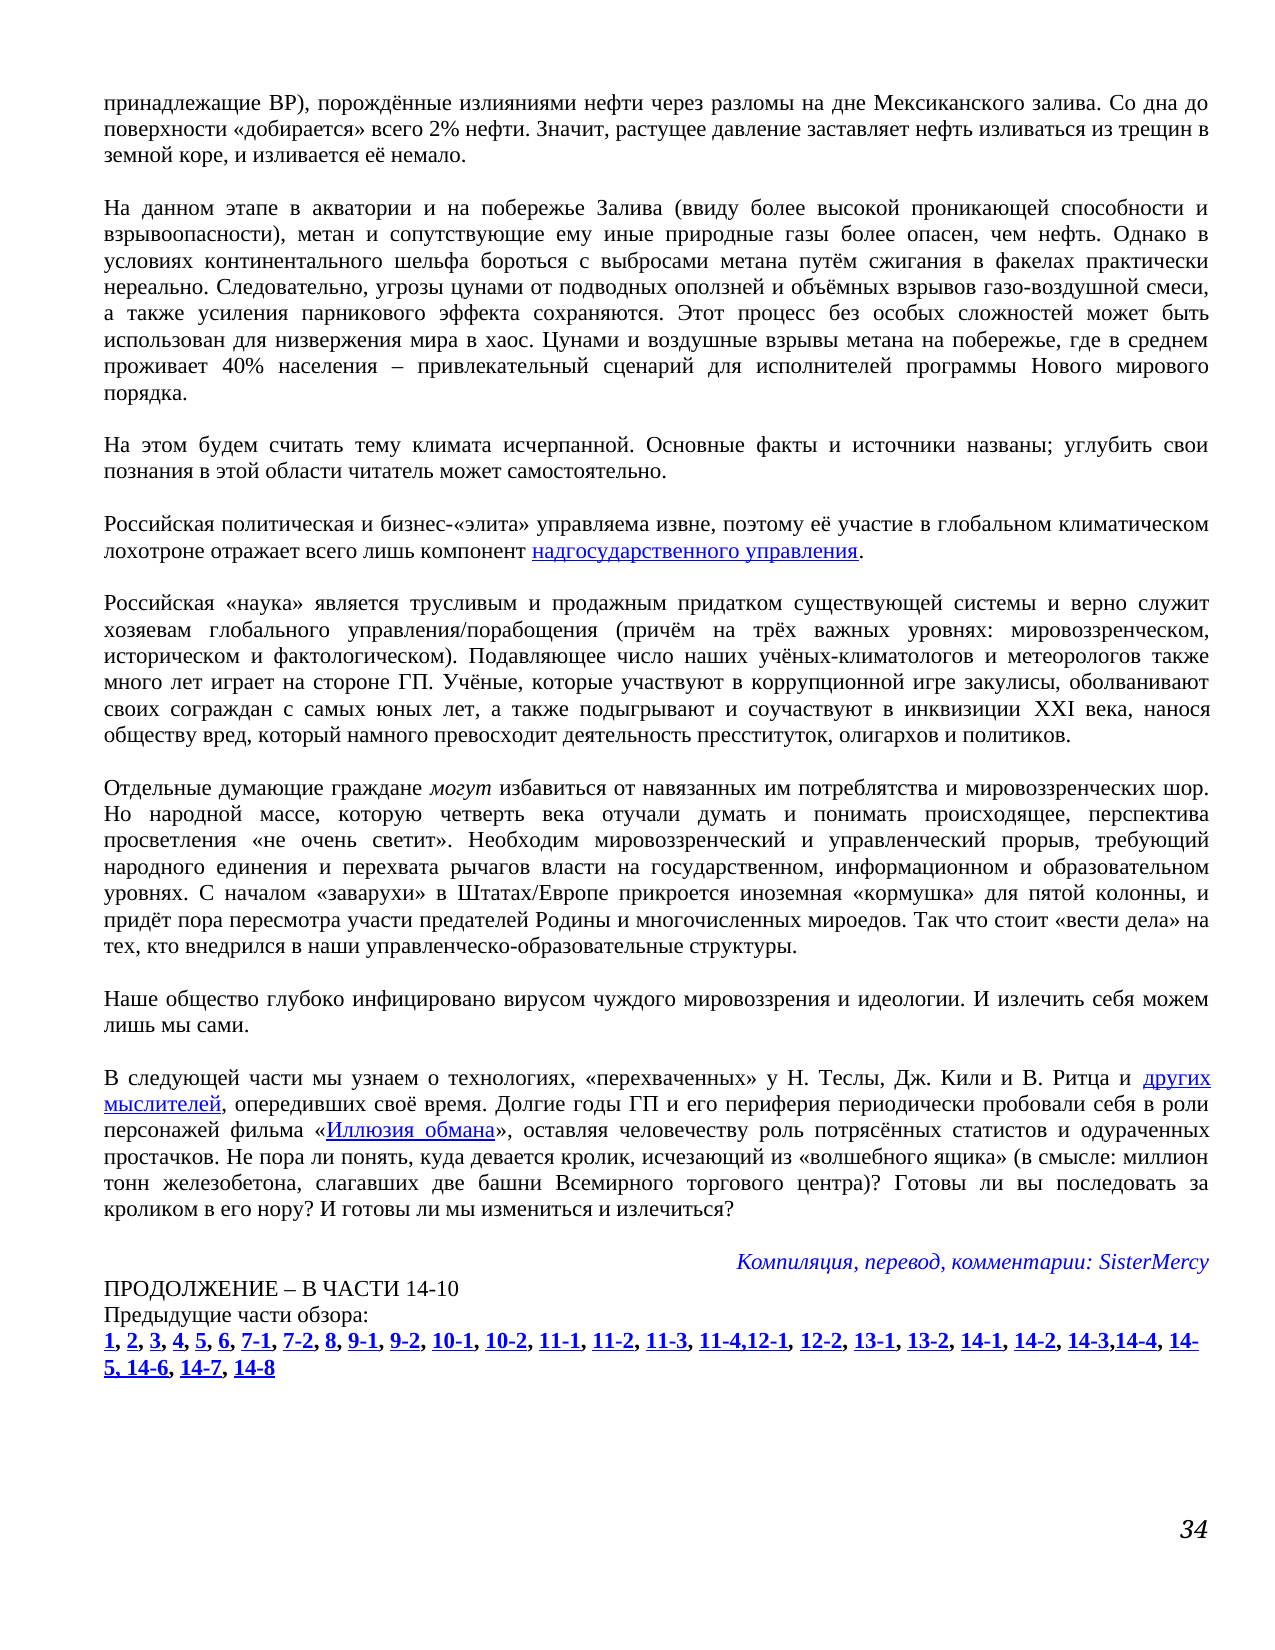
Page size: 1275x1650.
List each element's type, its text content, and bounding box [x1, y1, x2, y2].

text Предыдущие части обзора: [103, 1301, 1211, 1327]
text Наше общество глубоко инфицировано вирусом чуждого мировоззрения и идеологии. И излечить себя можем лишь мы сами. [103, 985, 1211, 1037]
text Отдельные думающие граждане могут избавиться от навязанных им потреблятства и мировоззренческих шор. Но народной массе, которую четверть века отучали думать и понимать происходящее, перспектива просветления «не очень светит». Необходим мировоззренческий и управленческий прорыв, требующий народного единения и перехвата рычагов власти на государственном, информационном и образовательном уровнях. С началом «заварухи» в Штатах/Европе прикроется иноземная «кормушка» для пятой колонны, и придёт пора пересмотра участи предателей Родины и многочисленных мироедов. Так что стоит «вести дела» на тех, кто внедрился в наши управленческо-образовательные структуры. [103, 774, 1211, 958]
text принадлежащие ВР), порождённые излияниями нефти через разломы на дне Мексиканского залива. Со дна до поверхности «добирается» всего 2% нефти. Значит, растущее давление заставляет нефть изливаться из трещин в земной коре, и изливается её немало. [103, 89, 1211, 168]
text Российская политическая и бизнес-«элита» управляема извне, поэтому её участие в глобальном климатическом лохотроне отражает всего лишь компонент надгосударственного управления. [103, 510, 1211, 563]
subtitle Компиляция, перевод, комментарии: SisterMercy [103, 1248, 1211, 1274]
text Российская «наука» является трусливым и продажным придатком существующей системы и верно служит хозяевам глобального управления/порабощения (причём на трёх важных уровнях: мировоззренческом, историческом и фактологическом). Подавляющее число наших учёных-климатологов и метеорологов также много лет играет на стороне ГП. Учёные, которые участвуют в коррупционной игре закулисы, оболванивают своих сограждан с самых юных лет, а также подыгрывают и соучаствуют в инквизиции XXI века, нанося обществу вред, который намного превосходит деятельность пресституток, олигархов и политиков. [103, 589, 1211, 747]
text В следующей части мы узнаем о технологиях, «перехваченных» у Н. Теслы, Дж. Кили и В. Ритца и других мыслителей, опередивших своё время. Долгие годы ГП и его периферия периодически пробовали себя в роли персонажей фильма «Иллюзия обмана», оставляя человечеству роль потрясённых статистов и одураченных простачков. Не пора ли понять, куда девается кролик, исчезающий из «волшебного ящика» (в смысле: миллион тонн железобетона, слагавших две башни Всемирного торгового центра)? Готовы ли вы последовать за кроликом в его нору? И готовы ли мы измениться и излечиться? [103, 1064, 1211, 1222]
text На этом будем считать тему климата исчерпанной. Основные факты и источники названы; углубить свои познания в этой области читатель может самостоятельно. [103, 431, 1211, 484]
text На данном этапе в акватории и на побережье Залива (ввиду более высокой проникающей способности и взрывоопасности), метан и сопутствующие ему иные природные газы более опасен, чем нефть. Однако в условиях континентального шельфа бороться с выбросами метана путём сжигания в факелах практически нереально. Следовательно, угрозы цунами от подводных оползней и объёмных взрывов газо-воздушной смеси, а также усиления парникового эффекта сохраняются. Этот процесс без особых сложностей может быть использован для низвержения мира в хаос. Цунами и воздушные взрывы метана на побережье, где в среднем проживает 40% населения – привлекательный сценарий для исполнителей программы Нового мирового порядка. [103, 194, 1211, 405]
text ПРОДОЛЖЕНИЕ – В ЧАСТИ 14-10 [103, 1274, 1211, 1301]
text 1, 2, 3, 4, 5, 6, 7-1, 7-2, 8, 9-1, 9-2, 10-1, 10-2, 11-1, 11-2, 11-3, 11-4,12-1, 12-2, 13-1, 13-2, 14-1, 14-2, 14-3,14-4, 14-5, 14-6, 14-7, 14-8 [103, 1327, 1211, 1380]
